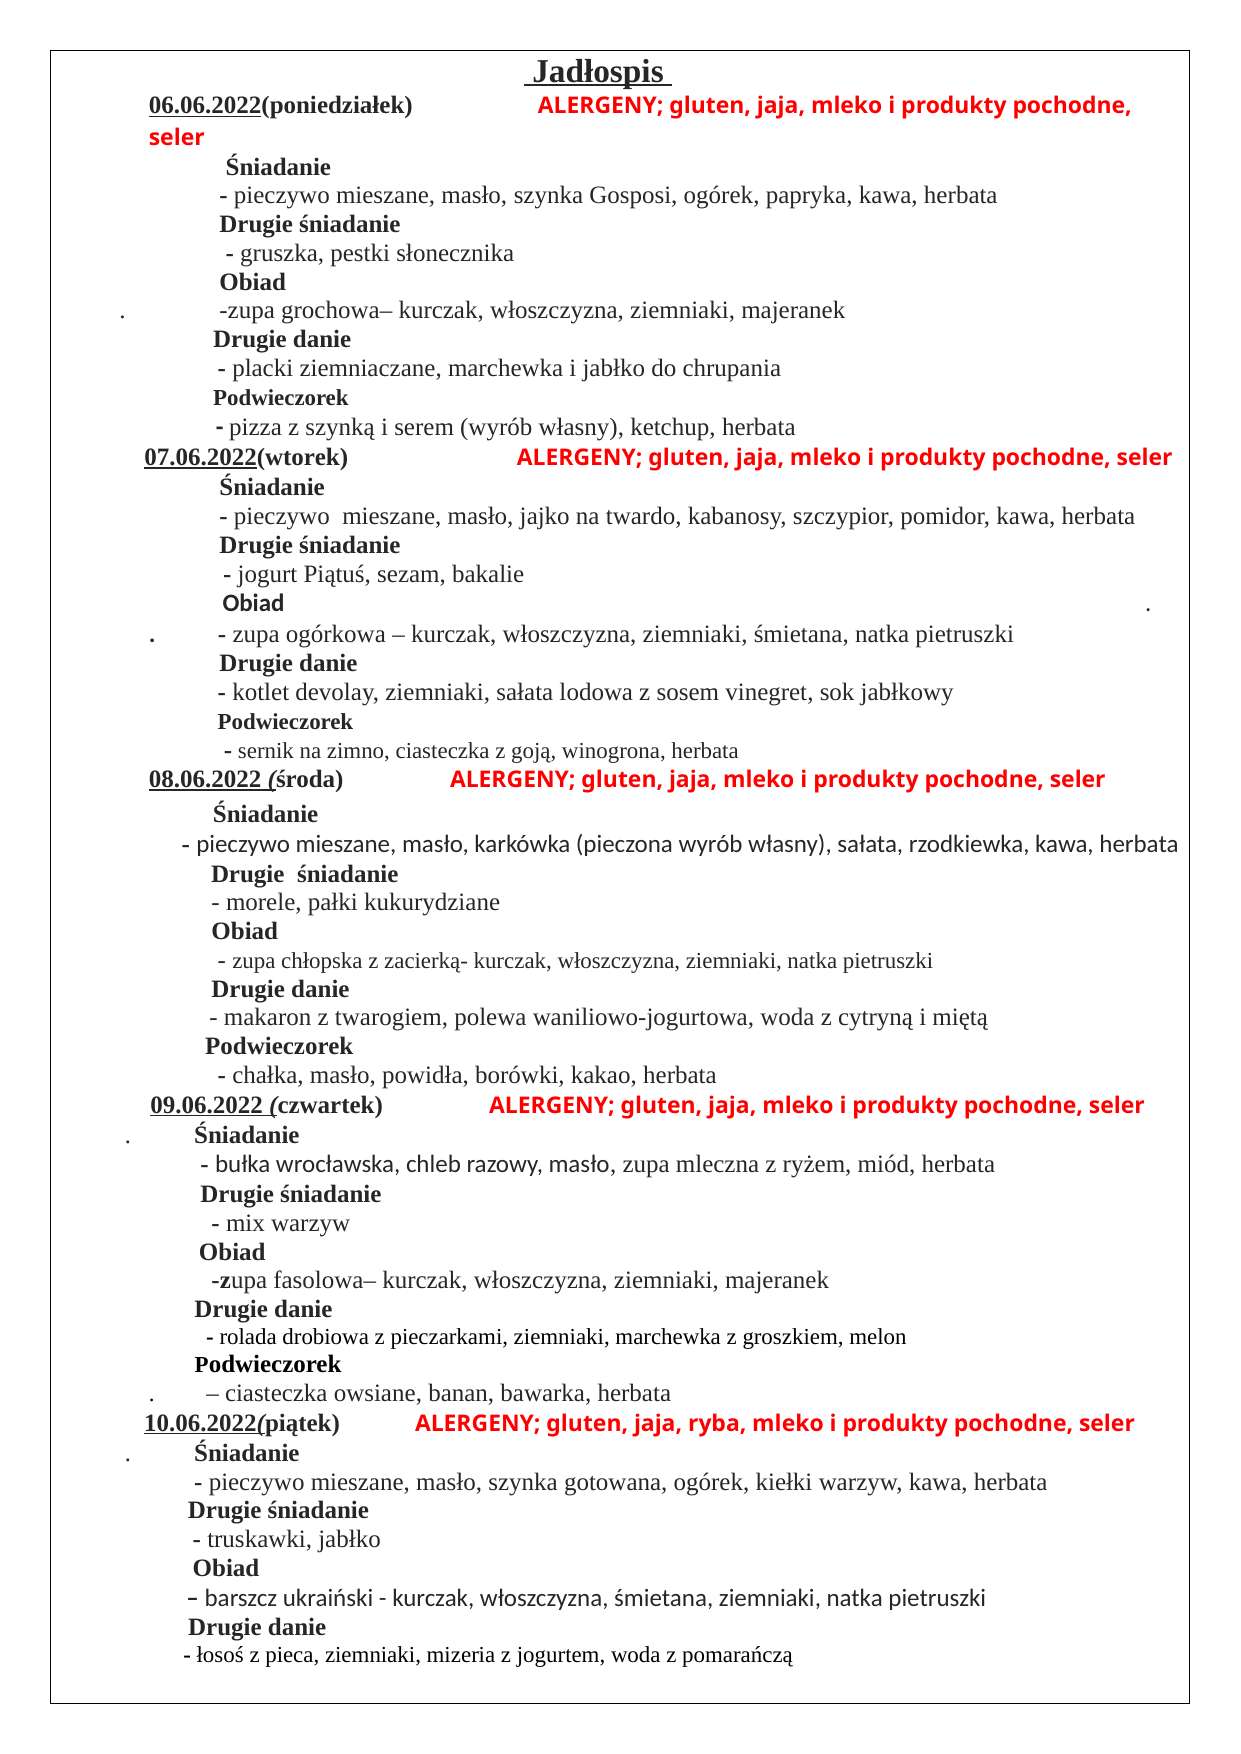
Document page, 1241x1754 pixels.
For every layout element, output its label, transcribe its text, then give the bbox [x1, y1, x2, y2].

text Obiad . . - zupa ogórkowa – kurczak, włoszczyzna, ziemniaki, śmietana, natka pietruszki [149, 587, 1189, 648]
list - placki ziemniaczane, marchewka i jabłko do chrupania [149, 353, 1189, 382]
list - rolada drobiowa z pieczarkami, ziemniaki, marchewka z groszkiem, melon [149, 1323, 1189, 1349]
list Podwieczorek [119, 382, 1189, 411]
list . -zupa grochowa– kurczak, włoszczyzna, ziemniaki, majeranek [119, 296, 1189, 324]
text 09.06.2022 (czwartek) ALERGENY; gluten, jaja, mleko i produkty pochodne, seler . Śniadanie [125, 1089, 1183, 1149]
list Drugie danie [119, 648, 1189, 677]
text Drugie śniadanie [125, 1179, 1183, 1208]
text 06.06.2022(poniedziałek) ALERGENY; gluten, jaja, mleko i produkty pochodne, seler [149, 89, 1189, 152]
text - bułka wrocławska, chleb razowy, masło, zupa mleczna z ryżem, miód, herbata [125, 1149, 1183, 1179]
text Śniadanie [125, 799, 1183, 828]
list Podwieczorek [149, 706, 1189, 735]
list - truskawki, jabłko [149, 1524, 1189, 1553]
list - kotlet devolay, ziemniaki, sałata lodowa z sosem vinegret, sok jabłkowy [149, 677, 1189, 706]
list - pieczywo mieszane, masło, szynka Gosposi, ogórek, papryka, kawa, herbata [119, 181, 1189, 209]
list - jogurt Piątuś, sezam, bakalie [204, 559, 1189, 587]
list Śniadanie [119, 152, 1189, 181]
text 08.06.2022 (środa) ALERGENY; gluten, jaja, mleko i produkty pochodne, seler [149, 763, 1189, 795]
list - gruszka, pestki słonecznika [119, 238, 1189, 267]
text - zupa chłopska z zacierką- kurczak, włoszczyzna, ziemniaki, natka pietruszki [149, 945, 1189, 974]
list Drugie śniadanie [119, 209, 1189, 238]
text - pieczywo mieszane, masło, karkówka (pieczona wyrób własny), sałata, rzodkiewka, kawa, herbata [125, 828, 1183, 859]
list Obiad [119, 267, 1189, 296]
list Drugie danie [119, 324, 1189, 353]
list - morele, pałki kukurydziane [149, 887, 1189, 916]
text 10.06.2022(piątek) ALERGENY; gluten, jaja, ryba, mleko i produkty pochodne, seler . Śniadanie [125, 1407, 1183, 1467]
text - pizza z szynką i serem (wyrób własny), ketchup, herbata [125, 411, 1183, 441]
text – barszcz ukraiński - kurczak, włoszczyzna, śmietana, ziemniaki, natka pietruszki [149, 1582, 1189, 1612]
text - pieczywo mieszane, masło, szynka gotowana, ogórek, kiełki warzyw, kawa, herbata [125, 1467, 1183, 1496]
list Drugie śniadanie [119, 530, 1189, 559]
text Jadłospis [149, 51, 1189, 89]
list - sernik na zimno, ciasteczka z goją, winogrona, herbata [149, 735, 1189, 763]
list Obiad [149, 1553, 1189, 1582]
list Drugie danie [149, 974, 1189, 1002]
list - chałka, masło, powidła, borówki, kakao, herbata [149, 1060, 1189, 1089]
list - pieczywo mieszane, masło, jajko na twardo, kabanosy, szczypior, pomidor, kawa, herbata [119, 501, 1189, 530]
list 07.06.2022(wtorek) ALERGENY; gluten, jaja, mleko i produkty pochodne, seler [119, 441, 1189, 472]
list Podwieczorek [149, 1031, 1189, 1060]
list Drugie danie [119, 1294, 1189, 1323]
text Drugie śniadanie [125, 1496, 1183, 1524]
list Podwieczorek . – ciasteczka owsiane, banan, bawarka, herbata [149, 1349, 1189, 1407]
list - makaron z twarogiem, polewa waniliowo-jogurtowa, woda z cytryną i miętą [149, 1002, 1189, 1031]
list - mix warzyw [149, 1208, 1189, 1237]
list Drugie danie [119, 1612, 1189, 1641]
list - łosoś z pieca, ziemniaki, mizeria z jogurtem, woda z pomarańczą [149, 1641, 1189, 1667]
text Obiad [149, 916, 1189, 945]
list Obiad [149, 1237, 1189, 1265]
text -zupa fasolowa– kurczak, włoszczyzna, ziemniaki, majeranek [149, 1265, 1189, 1294]
list Śniadanie [119, 472, 1189, 501]
list Drugie śniadanie [149, 859, 1189, 887]
